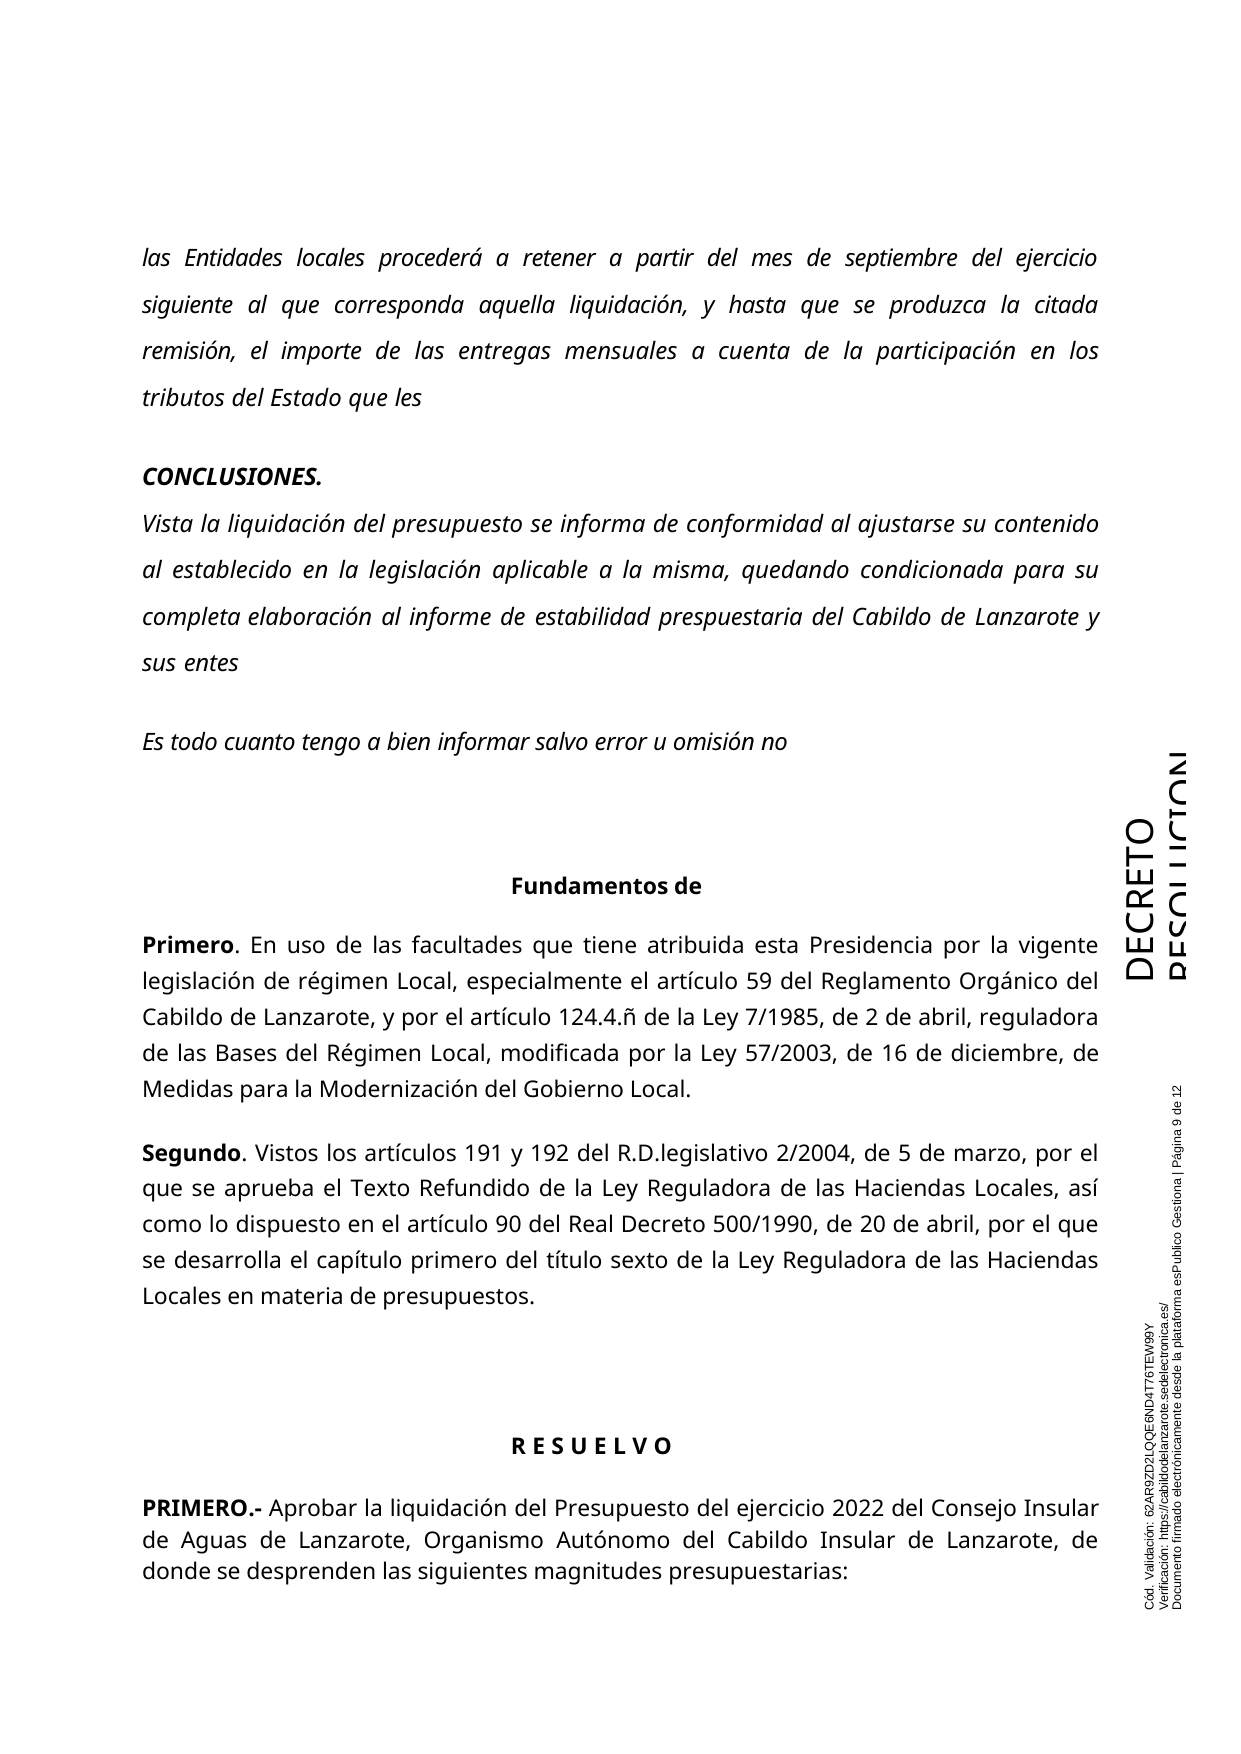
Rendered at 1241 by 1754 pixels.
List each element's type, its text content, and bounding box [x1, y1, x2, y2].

text Segundo. Vistos los artículos 191 y 192 del R.D.legislativo 2/2004, de 5 de marzo, por el que se aprueba el Texto Refundido de la Ley Reguladora de las Haciendas Locales, así como lo dispuesto en el artículo 90 del Real Decreto 500/1990, de 20 de abril, por el que se desarrolla el capítulo primero del título sexto de la Ley Reguladora de las Haciendas Locales en materia de presupuestos. [142, 1136, 1099, 1311]
text Documento firmado electrónicamente desde la plataforma esPublico Gestiona | Página 9 de 12 [1170, 1084, 1183, 1613]
text Cód. Validación: 62AR9ZD2LQQE6ND4T76TEW99Y [1142, 1084, 1156, 1613]
text Primero. En uso de las facultades que tiene atribuida esta Presidencia por la vigente legislación de régimen Local, especialmente el artículo 59 del Reglamento Orgánico del Cabildo de Lanzarote, y por el artículo 124.4.ñ de la Ley 7/1985, de 2 de abril, reguladora de las Bases del Régimen Local, modificada por la Ley 57/2003, de 16 de diciembre, de Medidas para la Modernización del Gobierno Local. [142, 929, 1099, 1104]
text Es todo cuanto tengo a bien informar salvo error u omisión no intencionado.” [142, 725, 942, 760]
text las Entidades locales procederá a retener a partir del mes de septiembre del ejercicio siguiente al que corresponda aquella liquidación, y hasta que se produzca la citada remisión, el importe de las entregas mensuales a cuenta de la participación en los tributos del Estado que les [142, 241, 1099, 413]
text Fundamentos de derecho [511, 870, 795, 903]
text DECRETO RESOLUCION [1117, 588, 1183, 986]
text Vista la liquidación del presupuesto se informa de conformidad al ajustarse su contenido al establecido en la legislación aplicable a la misma, quedando condicionada para su completa elaboración al informe de estabilidad prespuestaria del Cabildo de Lanzarote y sus entes [142, 506, 1099, 679]
text Verificación: https://cabildodelanzarote.sedelectronica.es/ [1157, 1084, 1170, 1613]
text PRIMERO.- Aprobar la liquidación del Presupuesto del ejercicio 2022 del Consejo Insular de Aguas de Lanzarote, Organismo Autónomo del Cabildo Insular de Lanzarote, de donde se desprenden las siguientes magnitudes presupuestarias: [142, 1492, 1099, 1586]
text CONCLUSIONES. [142, 459, 1101, 492]
text R E S U E L V O [511, 1430, 677, 1461]
